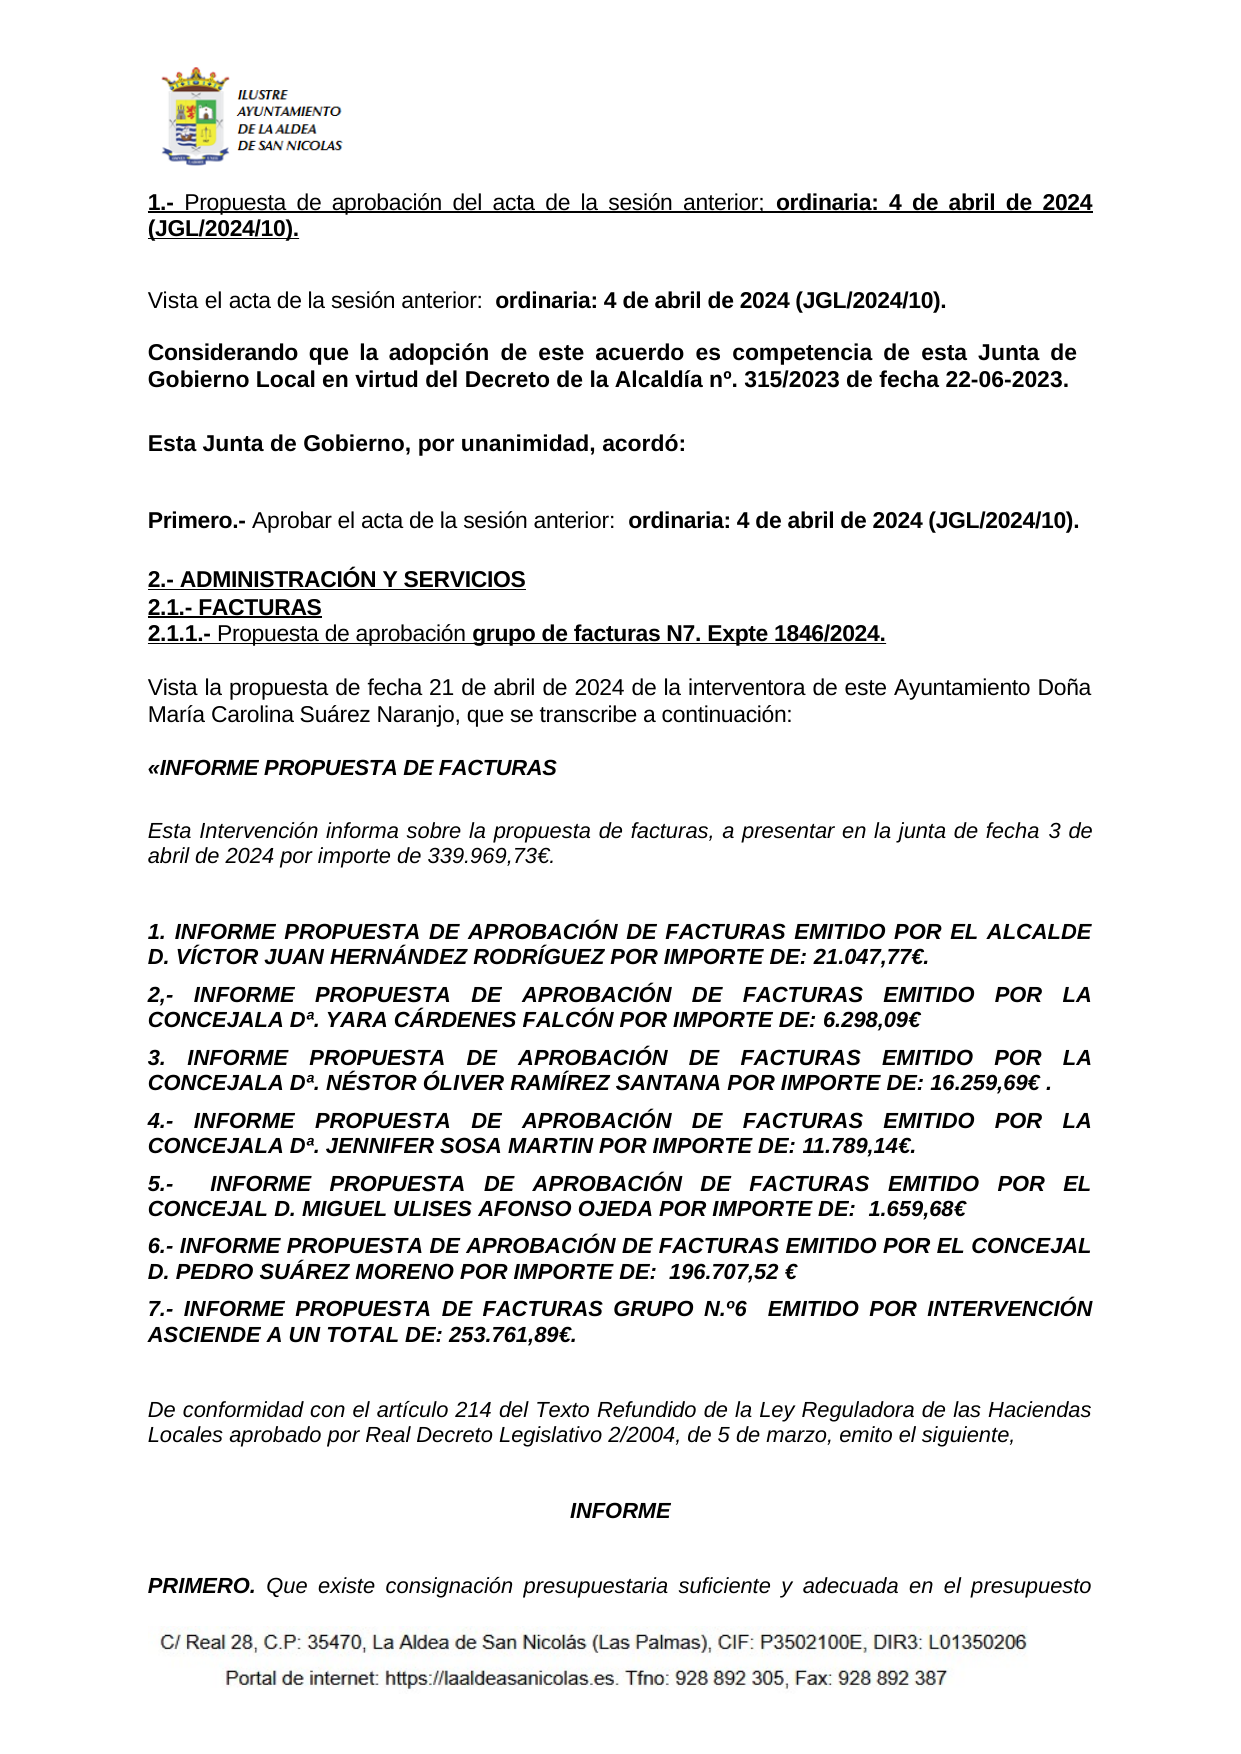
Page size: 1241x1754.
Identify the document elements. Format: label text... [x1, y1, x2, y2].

text «INFORME PROPUESTA DE FACTURAS [148, 755, 1093, 780]
text 7.- INFORME PROPUESTA DE FACTURAS GRUPO N.º6 EMITIDO POR INTERVENCIÓN ASCIENDE A UN TOTAL DE: 253.761,89€. [148, 1296, 1093, 1347]
text 2,- INFORME PROPUESTA DE APROBACIÓN DE FACTURAS EMITIDO POR LA CONCEJALA Dª. YARA CÁRDENES FALCÓN POR IMPORTE DE: 6.298,09€ [148, 982, 1093, 1032]
text Considerando que la adopción de este acuerdo es competencia de esta Junta de Gobierno Local en virtud del Decreto de la Alcaldía nº. 315/2023 de fecha 22-06-2023. [148, 339, 1078, 392]
text 2.- ADMINISTRACIÓN Y SERVICIOS [148, 566, 1093, 593]
text De conformidad con el artículo 214 del Texto Refundido de la Ley Reguladora de las Haciendas Locales aprobado por Real Decreto Legislativo 2/2004, de 5 de marzo, emito el siguiente, [148, 1397, 1093, 1447]
text 4.- INFORME PROPUESTA DE APROBACIÓN DE FACTURAS EMITIDO POR LA CONCEJALA Dª. JENNIFER SOSA MARTIN POR IMPORTE DE: 11.789,14€. [148, 1108, 1093, 1158]
text (JGL/2024/10). [148, 213, 1093, 241]
text 2.1.1.- Propuesta de aprobación grupo de facturas N7. Expte 1846/2024. [148, 620, 1093, 647]
text Esta Intervención informa sobre la propuesta de facturas, a presentar en la junta de fecha 3 de abril de 2024 por importe de 339.969,73€. [148, 818, 1093, 869]
text 1. INFORME PROPUESTA DE APROBACIÓN DE FACTURAS EMITIDO POR EL ALCALDE D. VÍCTOR JUAN HERNÁNDEZ RODRÍGUEZ POR IMPORTE DE: 21.047,77€. [148, 919, 1093, 969]
text 2.1.- FACTURAS [148, 593, 1093, 620]
picture [148, 1626, 1034, 1694]
picture [148, 59, 358, 173]
text 5.- INFORME PROPUESTA DE APROBACIÓN DE FACTURAS EMITIDO POR EL CONCEJAL D. MIGUEL ULISES AFONSO OJEDA POR IMPORTE DE: 1.659,68€ [148, 1171, 1093, 1221]
text Vista el acta de la sesión anterior: ordinaria: 4 de abril de 2024 (JGL/2024/10). [148, 287, 1093, 313]
text Primero.- Aprobar el acta de la sesión anterior: ordinaria: 4 de abril de 2024 (JGL/2024/10). [148, 507, 1093, 533]
text 6.- INFORME PROPUESTA DE APROBACIÓN DE FACTURAS EMITIDO POR EL CONCEJAL D. PEDRO SUÁREZ MORENO POR IMPORTE DE: 196.707,52 € [148, 1233, 1093, 1284]
text 3. INFORME PROPUESTA DE APROBACIÓN DE FACTURAS EMITIDO POR LA CONCEJALA Dª. NÉSTOR ÓLIVER RAMÍREZ SANTANA POR IMPORTE DE: 16.259,69€ . [148, 1045, 1093, 1095]
text Esta Junta de Gobierno, por unanimidad, acordó: [148, 429, 1078, 456]
text Vista la propuesta de fecha 21 de abril de 2024 de la interventora de este Ayuntamiento Doña María Carolina Suárez Naranjo, que se transcribe a continuación: [148, 674, 1093, 727]
text 1.- Propuesta de aprobación del acta de la sesión anterior; ordinaria: 4 de abril de 2024 [148, 188, 1093, 211]
text PRIMERO. Que existe consignación presupuestaria suficiente y adecuada en el presupuesto [148, 1573, 1093, 1598]
text INFORME [148, 1498, 1093, 1523]
